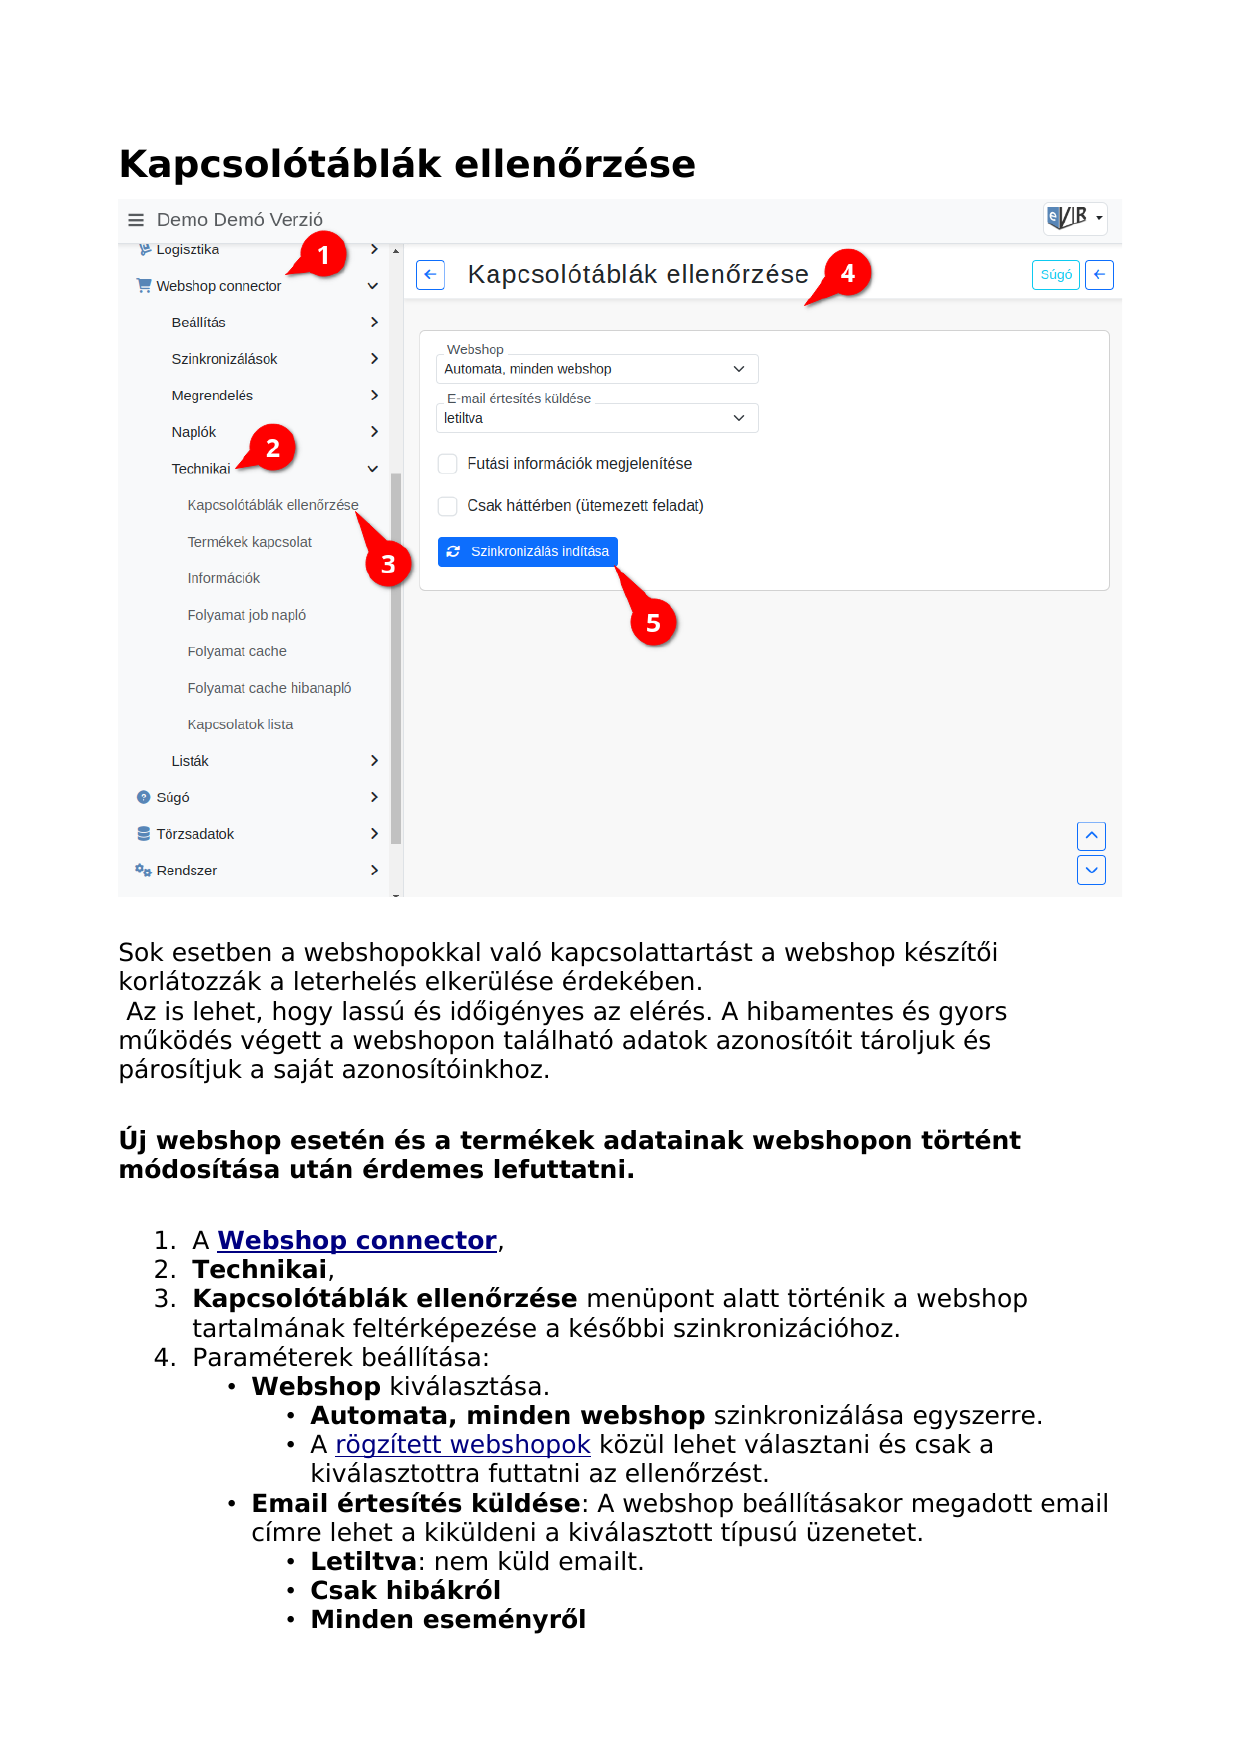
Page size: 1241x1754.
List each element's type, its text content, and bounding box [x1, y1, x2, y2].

text Új webshop esetén és a termékek adatainak webshopon történt módosítása után érdemes lefuttatni. [118, 1126, 1122, 1184]
list Webshop kiválasztása. [236, 1372, 1122, 1401]
picture [118, 199, 1123, 897]
list Minden eseményről [295, 1605, 1122, 1634]
subtitle Kapcsolótáblák ellenőrzése [118, 143, 1122, 187]
list Paraméterek beállítása: [177, 1343, 1122, 1372]
list A Webshop connector, [177, 1226, 1122, 1255]
text Sok esetben a webshopokkal való kapcsolattartást a webshop készítői korlátozzák a leterhelés elkerülése érdekében. Az is lehet, hogy lassú és időigényes az elérés. A hibamentes és gyors működés végett a webshopon található adatok azonosítóit tároljuk és párosítjuk a saját azonosítóinkhoz. [118, 938, 1122, 1113]
list Csak hibákról [295, 1576, 1122, 1605]
list Letiltva: nem küld emailt. [295, 1547, 1122, 1576]
list Automata, minden webshop szinkronizálása egyszerre. [295, 1401, 1122, 1430]
list Email értesítés küldése: A webshop beállításakor megadott email címre lehet a kiküldeni a kiválasztott típusú üzenetet. [236, 1489, 1122, 1547]
list Kapcsolótáblák ellenőrzése menüpont alatt történik a webshop tartalmának feltérképezése a későbbi szinkronizációhoz. [177, 1284, 1122, 1343]
list Technikai, [177, 1255, 1122, 1284]
list A rögzített webshopok közül lehet választani és csak a kiválasztottra futtatni az ellenőrzést. [295, 1430, 1122, 1489]
